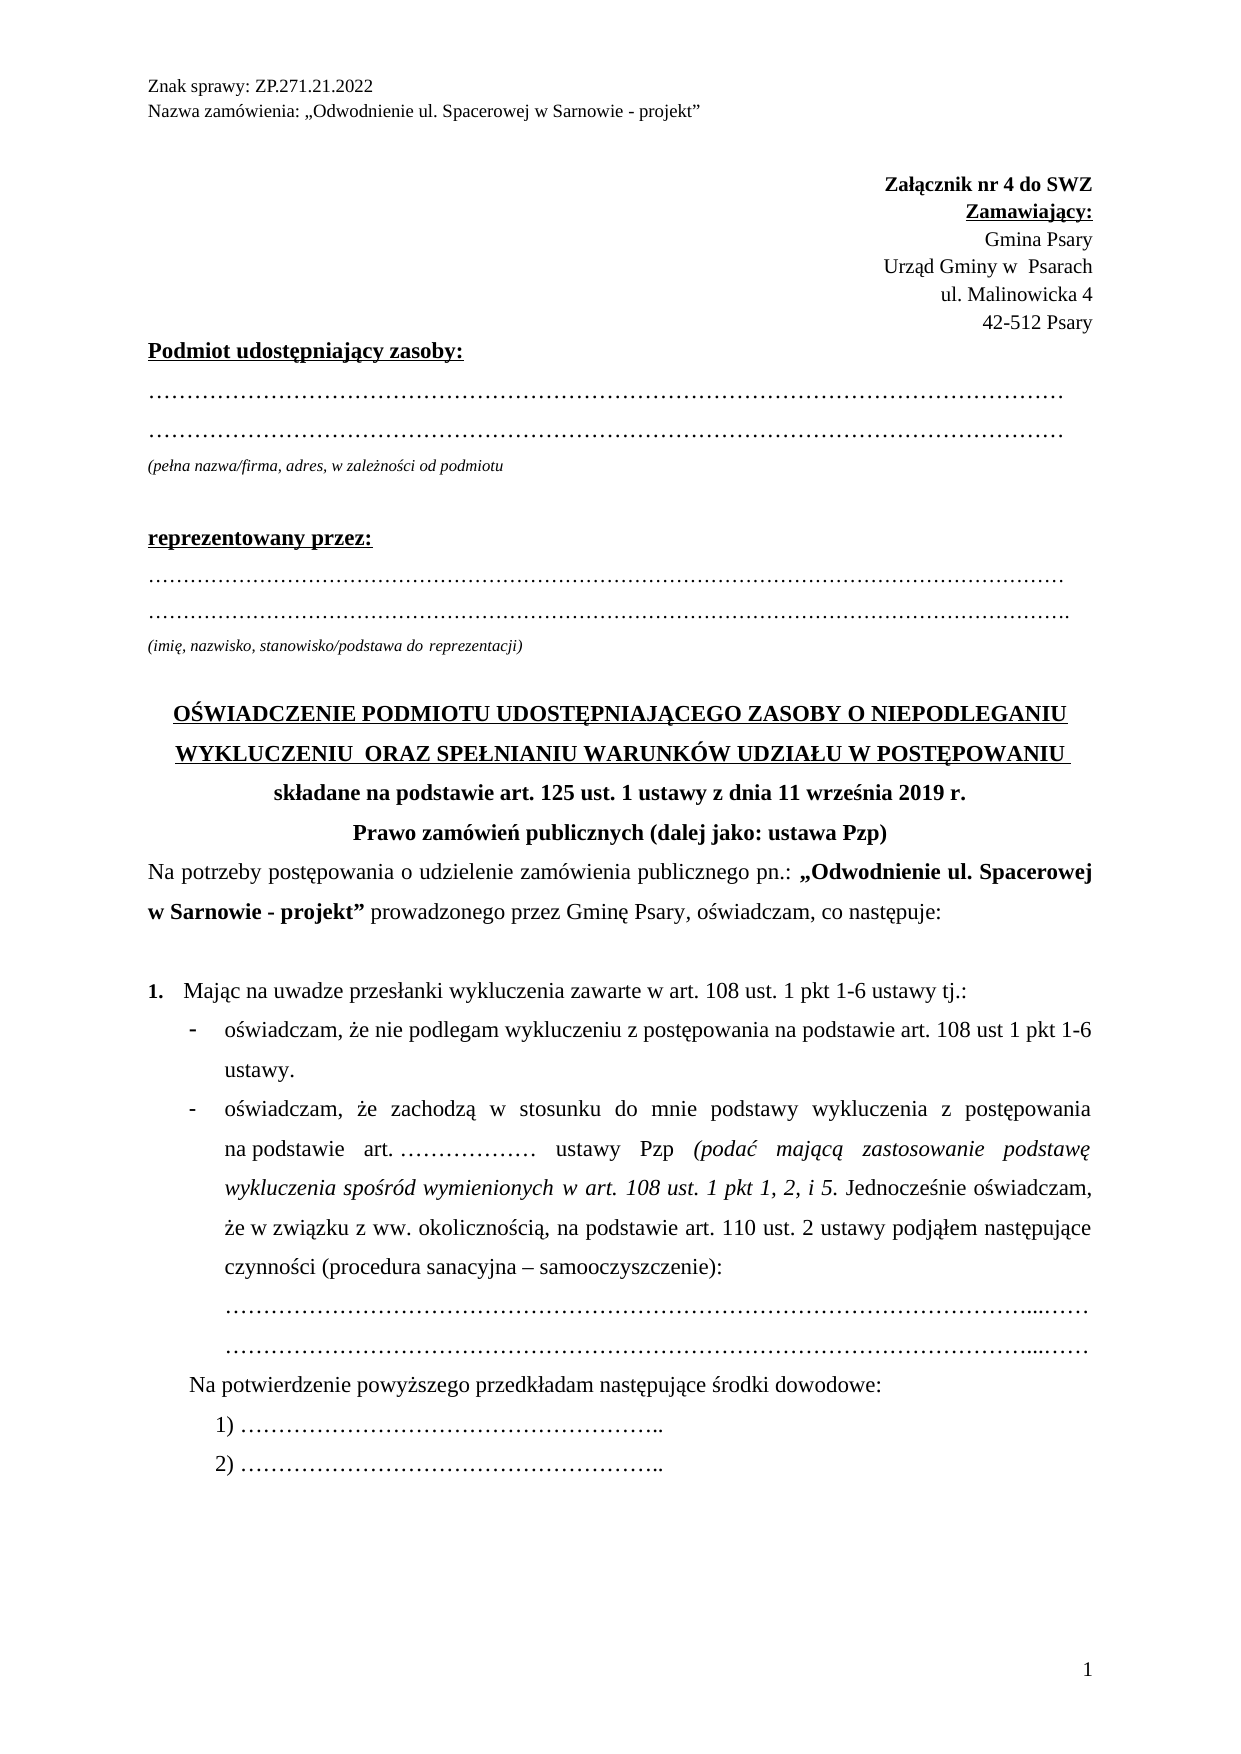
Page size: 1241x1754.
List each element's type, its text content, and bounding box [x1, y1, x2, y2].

text Załącznik nr 4 do SWZ [148, 172, 1093, 196]
list Mając na uwadze przesłanki wykluczenia zawarte w art. 108 ust. 1 pkt 1-6 ustawy tj.: [148, 977, 1093, 1003]
text Gmina Psary [153, 227, 1093, 251]
text (pełna nazwa/firma, adres, w zależności od podmiotu [148, 456, 1078, 475]
text Zamawiający: [148, 199, 1093, 223]
text ul. Malinowicka 4 [153, 282, 1093, 306]
text ……………………………………………………………………………………………...…… [224, 1332, 1093, 1358]
text (imię, nazwisko, stanowisko/podstawa do reprezentacji) [148, 636, 1093, 655]
list oświadczam, że zachodzą w stosunku do mnie podstawy wykluczenia z postępowania na podstawie art. ……………… ustawy Pzp (podać mającą zastosowanie podstawę wykluczenia spośród wymienionych w art. 108 ust. 1 pkt 1, 2, i 5. Jednocześnie oświadczam, że w związku z ww. okolicznością, na podstawie art. 110 ust. 2 ustawy podjąłem następujące czynności (procedura sanacyjna – samooczyszczenie): [189, 1095, 1093, 1279]
text składane na podstawie art. 125 ust. 1 ustawy z dnia 11 września 2019 r. [148, 779, 1093, 806]
text …………………………………………………………………………………………………………………………………………………………………………………………………………………… [148, 377, 1078, 443]
text 2) ……………………………………………….. [148, 1450, 1090, 1477]
text ……………………………………………………………………………………………...…… [224, 1292, 1093, 1319]
list oświadczam, że nie podlegam wykluczeniu z postępowania na podstawie art. 108 ust 1 pkt 1-6 ustawy. [189, 1016, 1093, 1082]
text Prawo zamówień publicznych (dalej jako: ustawa Pzp) [148, 819, 1093, 845]
text 42-512 Psary [153, 310, 1093, 334]
text …………………………………………………………………………………………………………………………………………………………………………………………………………………………………………. [148, 563, 1078, 623]
text Urząd Gminy w Psarach [153, 254, 1093, 278]
text Na potwierdzenie powyższego przedkładam następujące środki dowodowe: [189, 1371, 1093, 1398]
text reprezentowany przez: [148, 524, 1093, 550]
text OŚWIADCZENIE PODMIOTU UDOSTĘPNIAJĄCEGO ZASOBY O NIEPODLEGANIU WYKLUCZENIU ORAZ SPEŁNIANIU WARUNKÓW UDZIAŁU W POSTĘPOWANIU [148, 700, 1093, 766]
text Podmiot udostępniający zasoby: [148, 337, 1093, 364]
text 1) ……………………………………………….. [148, 1411, 1090, 1437]
text Na potrzeby postępowania o udzielenie zamówienia publicznego pn.: „Odwodnienie ul. Spacerowej w Sarnowie - projekt” prowadzonego przez Gminę Psary, oświadczam, co następuje: [148, 858, 1093, 924]
